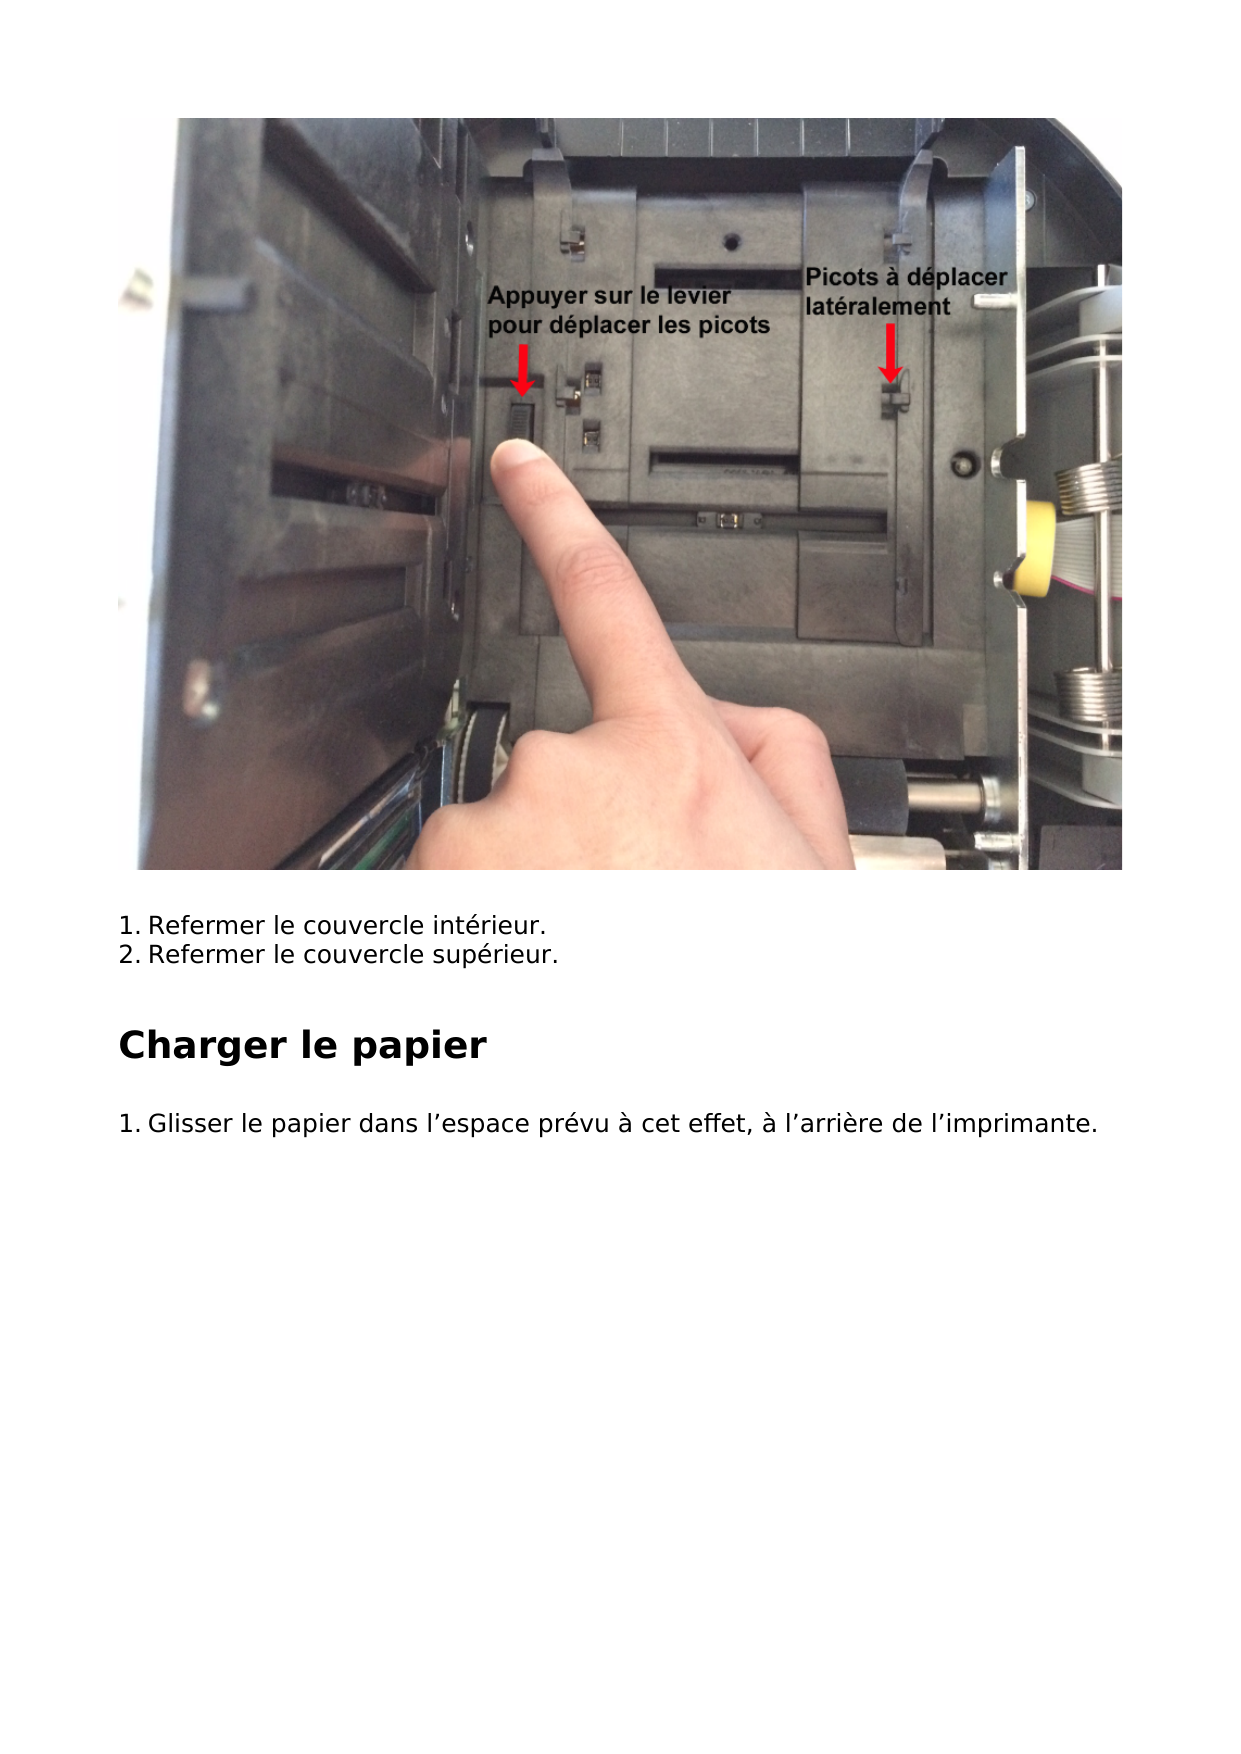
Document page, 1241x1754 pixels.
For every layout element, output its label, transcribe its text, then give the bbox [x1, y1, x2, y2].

list Glisser le papier dans l’espace prévu à cet effet, à l’arrière de l’imprimante. [118, 1109, 1122, 1139]
picture [118, 118, 1123, 870]
subtitle Charger le papier [118, 1024, 1122, 1068]
list Refermer le couvercle intérieur. [118, 911, 1122, 940]
list Refermer le couvercle supérieur. [118, 940, 1122, 969]
